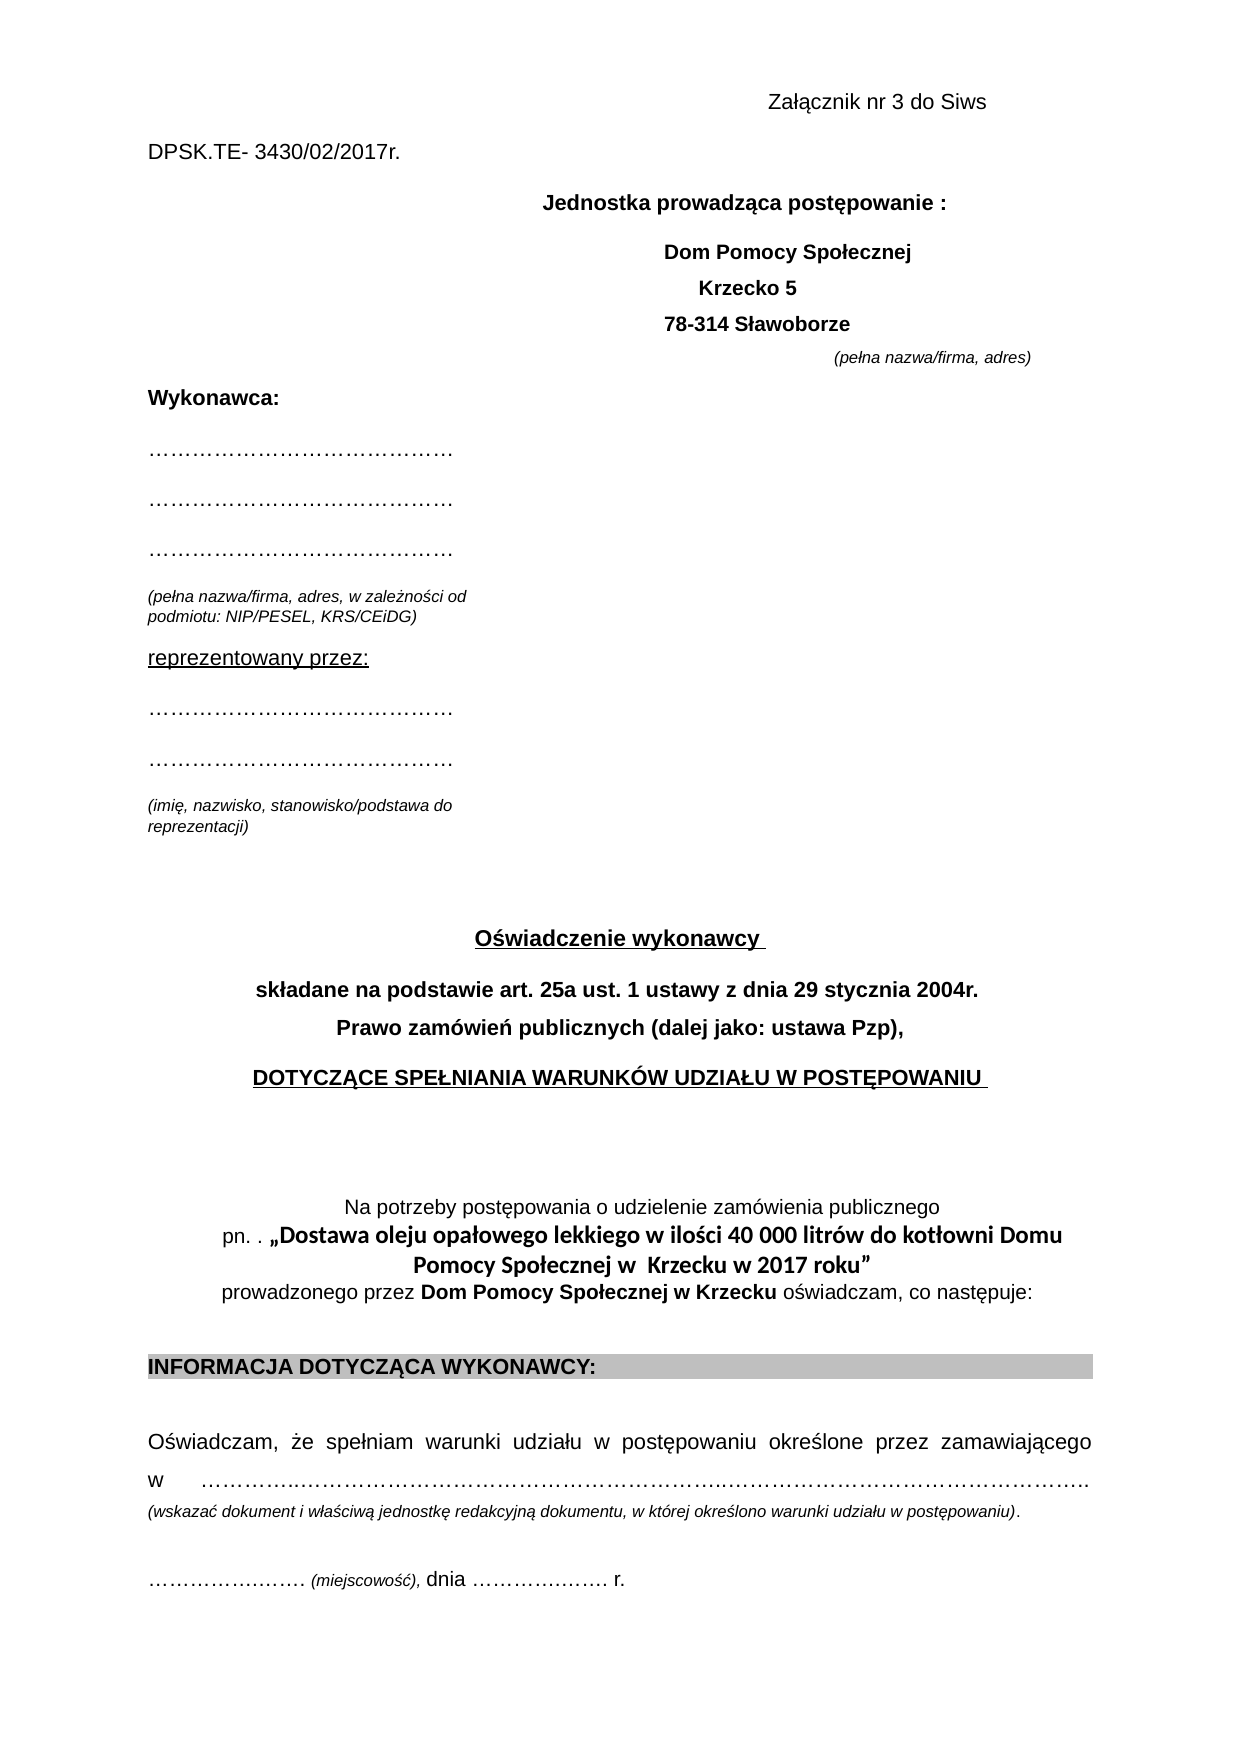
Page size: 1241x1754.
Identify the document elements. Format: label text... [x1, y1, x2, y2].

text Dom Pomocy Społecznej [590, 240, 1093, 264]
text (pełna nazwa/firma, adres, w zależności od podmiotu: NIP/PESEL, KRS/CEiDG) [148, 587, 472, 626]
text Krzecko 5 [590, 276, 1093, 300]
text Oświadczam, że spełniam warunki udziału w postępowaniu określone przez zamawiającego w …………..…………………………………………………..………………………………………….. (wskazać dokument i właściwą jednostkę redakcyjną dokumentu, w której określono warunki udziału w postępowaniu). [148, 1429, 1093, 1521]
text ………………………………………………………………………… [148, 695, 472, 771]
text prowadzonego przez Dom Pomocy Społecznej w Krzecku oświadczam, co następuje: [148, 1280, 1093, 1304]
text Wykonawca: [148, 385, 1093, 410]
text INFORMACJA DOTYCZĄCA WYKONAWCY: [148, 1354, 1093, 1379]
text DPSK.TE- 3430/02/2017r. [148, 139, 1093, 164]
text reprezentowany przez: [148, 644, 1093, 670]
text DOTYCZĄCE SPEŁNIANIA WARUNKÓW UDZIAŁU W POSTĘPOWANIU [148, 1065, 1093, 1128]
text Jednostka prowadząca postępowanie : [148, 189, 1093, 215]
text Prawo zamówień publicznych (dalej jako: ustawa Pzp), [148, 1014, 1093, 1040]
text ………………………………………………………………………… [148, 435, 472, 511]
text (pełna nazwa/firma, adres) [768, 348, 1093, 367]
text (imię, nazwisko, stanowisko/podstawa do reprezentacji) [148, 796, 472, 836]
text 78-314 Sławoborze [590, 312, 1093, 336]
text …………….……. (miejscowość), dnia ………….……. r. [148, 1567, 1093, 1591]
text …………………………………… [148, 536, 472, 561]
text Załącznik nr 3 do Siws [694, 89, 1093, 114]
text składane na podstawie art. 25a ust. 1 ustawy z dnia 29 stycznia 2004r. [148, 977, 1093, 1002]
text Oświadczenie wykonawcy [148, 925, 1093, 951]
list Na potrzeby postępowania o udzielenie zamówienia publicznego pn. . „Dostawa oleju opałowego lekkiego w ilości 40 000 litrów do kotłowni Domu Pomocy Społecznej w Krzecku w 2017 roku” [192, 1195, 1093, 1280]
